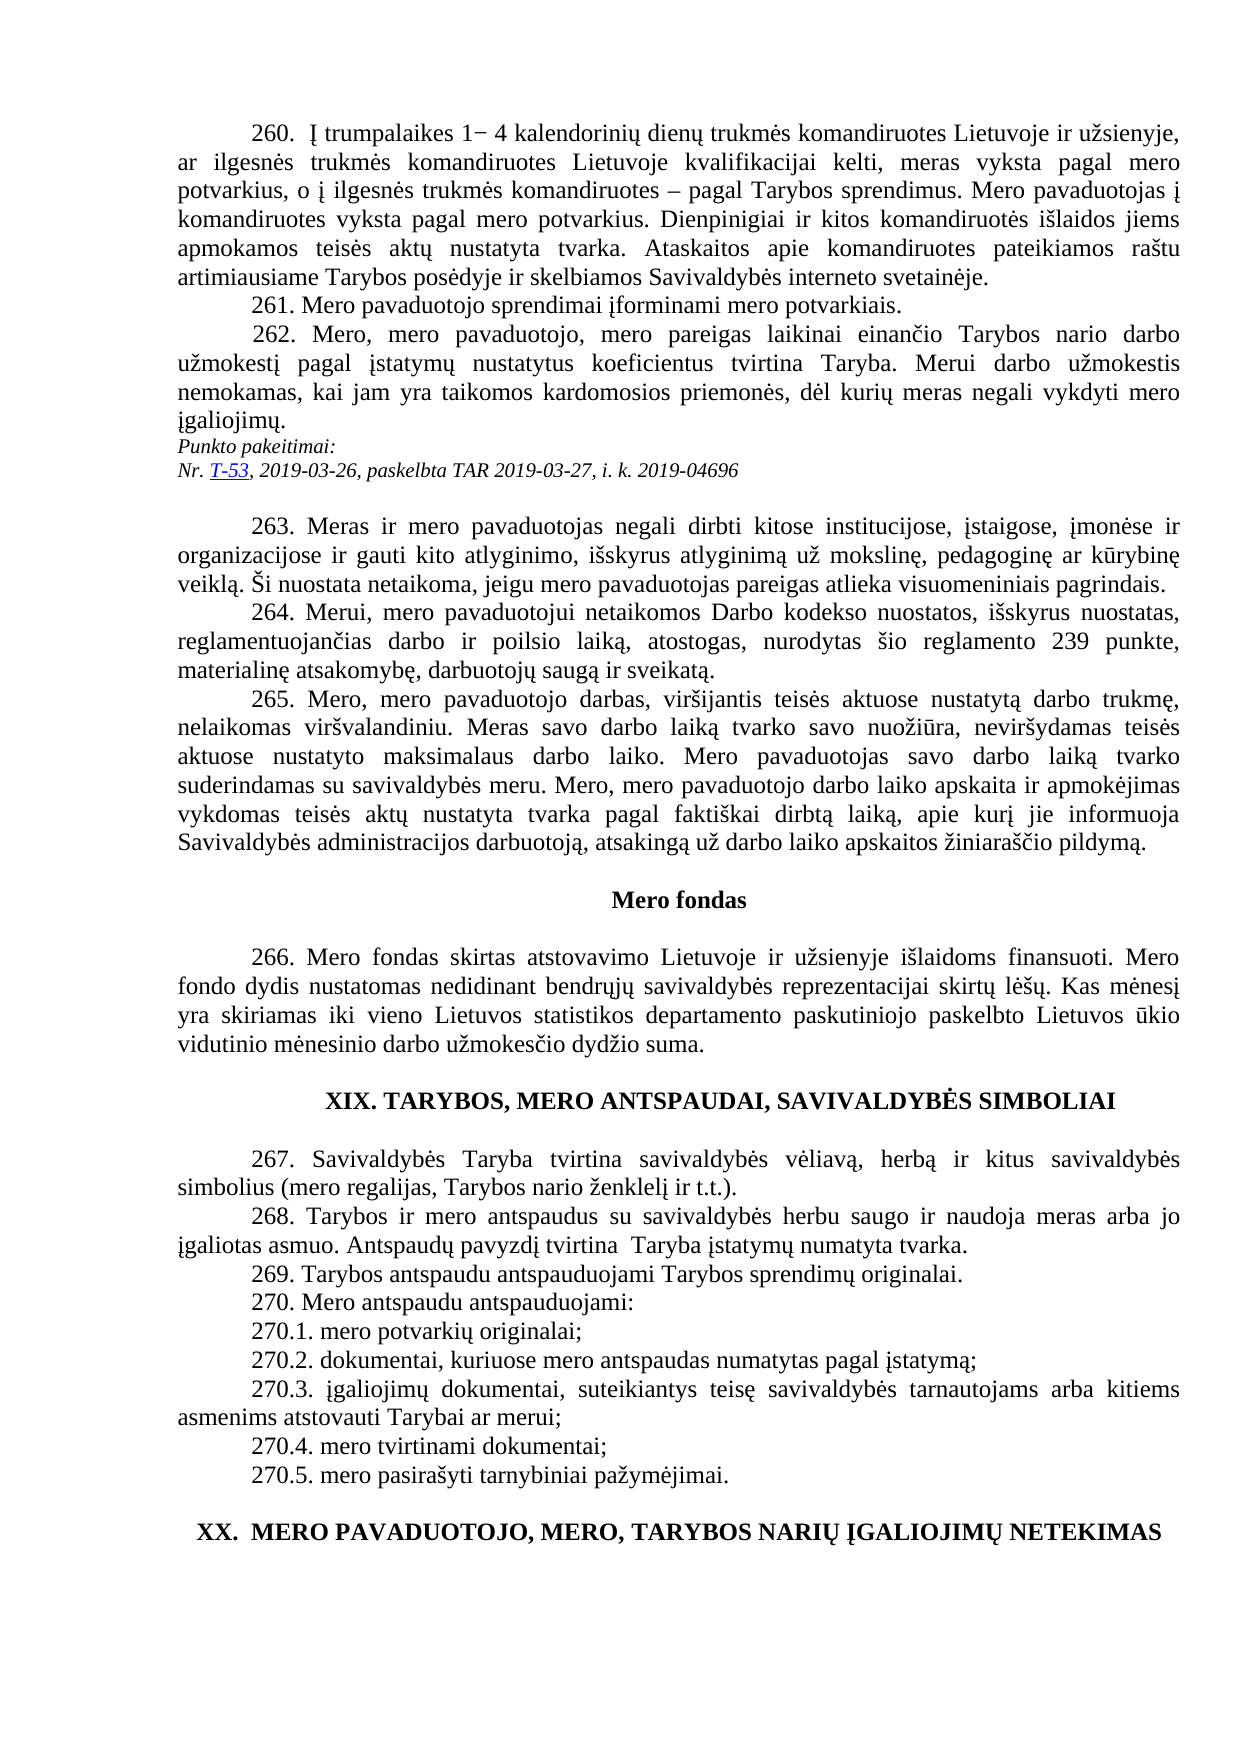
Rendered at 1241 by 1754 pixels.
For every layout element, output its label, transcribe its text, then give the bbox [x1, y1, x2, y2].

text 269. Tarybos antspaudu antspauduojami Tarybos sprendimų originalai. [177, 1259, 1181, 1287]
text 270.4. mero tvirtinami dokumentai; [177, 1431, 1181, 1460]
text 261. Mero pavaduotojo sprendimai įforminami mero potvarkiais. [177, 291, 1181, 319]
text XIX. TARYBOS, MERO ANTSPAUDAI, SAVIVALDYBĖS SIMBOLIAI [252, 1086, 1181, 1115]
text 265. Mero, mero pavaduotojo darbas, viršijantis teisės aktuose nustatytą darbo trukmę, nelaikomas viršvalandiniu. Meras savo darbo laiką tvarko savo nuožiūra, neviršydamas teisės aktuose nustatyto maksimalaus darbo laiko. Mero pavaduotojas savo darbo laiką tvarko suderindamas su savivaldybės meru. Mero, mero pavaduotojo darbo laiko apskaita ir apmokėjimas vykdomas teisės aktų nustatyta tvarka pagal faktiškai dirbtą laiką, apie kurį jie informuoja Savivaldybės administracijos darbuotoją, atsakingą už darbo laiko apskaitos žiniaraščio pildymą. [177, 684, 1181, 856]
text 270.3. įgaliojimų dokumentai, suteikiantys teisę savivaldybės tarnautojams arba kitiems asmenims atstovauti Tarybai ar merui; [177, 1374, 1181, 1431]
text 270.1. mero potvarkių originalai; [177, 1316, 1181, 1345]
text Mero fondas [177, 885, 1181, 914]
text Nr. T-53, 2019-03-26, paskelbta TAR 2019-03-27, i. k. 2019-04696 [177, 458, 1181, 482]
text XX. MERO PAVADUOTOJO, MERO, TARYBOS NARIŲ ĮGALIOJIMŲ NETEKIMAS [177, 1517, 1181, 1546]
text 263. Meras ir mero pavaduotojas negali dirbti kitose institucijose, įstaigose, įmonėse ir organizacijose ir gauti kito atlyginimo, išskyrus atlyginimą už mokslinę, pedagoginę ar kūrybinę veiklą. Ši nuostata netaikoma, jeigu mero pavaduotojas pareigas atlieka visuomeniniais pagrindais. [177, 511, 1181, 597]
text 262. Mero, mero pavaduotojo, mero pareigas laikinai einančio Tarybos nario darbo užmokestį pagal įstatymų nustatytus koeficientus tvirtina Taryba. Merui darbo užmokestis nemokamas, kai jam yra taikomos kardomosios priemonės, dėl kurių meras negali vykdyti mero įgaliojimų. [177, 319, 1181, 434]
text 268. Tarybos ir mero antspaudus su savivaldybės herbu saugo ir naudoja meras arba jo įgaliotas asmuo. Antspaudų pavyzdį tvirtina Taryba įstatymų numatyta tvarka. [177, 1201, 1181, 1259]
text Punkto pakeitimai: [177, 434, 1181, 458]
text 264. Merui, mero pavaduotojui netaikomos Darbo kodekso nuostatos, išskyrus nuostatas, reglamentuojančias darbo ir poilsio laiką, atostogas, nurodytas šio reglamento 239 punkte, materialinę atsakomybę, darbuotojų saugą ir sveikatą. [177, 597, 1181, 684]
text 267. Savivaldybės Taryba tvirtina savivaldybės vėliavą, herbą ir kitus savivaldybės simbolius (mero regalijas, Tarybos nario ženklelį ir t.t.). [177, 1144, 1181, 1201]
text 270.5. mero pasirašyti tarnybiniai pažymėjimai. [177, 1460, 1181, 1489]
text 270.2. dokumentai, kuriuose mero antspaudas numatytas pagal įstatymą; [177, 1345, 1181, 1374]
text 266. Mero fondas skirtas atstovavimo Lietuvoje ir užsienyje išlaidoms finansuoti. Mero fondo dydis nustatomas nedidinant bendrųjų savivaldybės reprezentacijai skirtų lėšų. Kas mėnesį yra skiriamas iki vieno Lietuvos statistikos departamento paskutiniojo paskelbto Lietuvos ūkio vidutinio mėnesinio darbo užmokesčio dydžio suma. [177, 942, 1181, 1057]
text 270. Mero antspaudu antspauduojami: [177, 1287, 1181, 1316]
text 260. Į trumpalaikes 1− 4 kalendorinių dienų trukmės komandiruotes Lietuvoje ir užsienyje, ar ilgesnės trukmės komandiruotes Lietuvoje kvalifikacijai kelti, meras vyksta pagal mero potvarkius, o į ilgesnės trukmės komandiruotes – pagal Tarybos sprendimus. Mero pavaduotojas į komandiruotes vyksta pagal mero potvarkius. Dienpinigiai ir kitos komandiruotės išlaidos jiems apmokamos teisės aktų nustatyta tvarka. Ataskaitos apie komandiruotes pateikiamos raštu artimiausiame Tarybos posėdyje ir skelbiamos Savivaldybės interneto svetainėje. [177, 118, 1181, 291]
